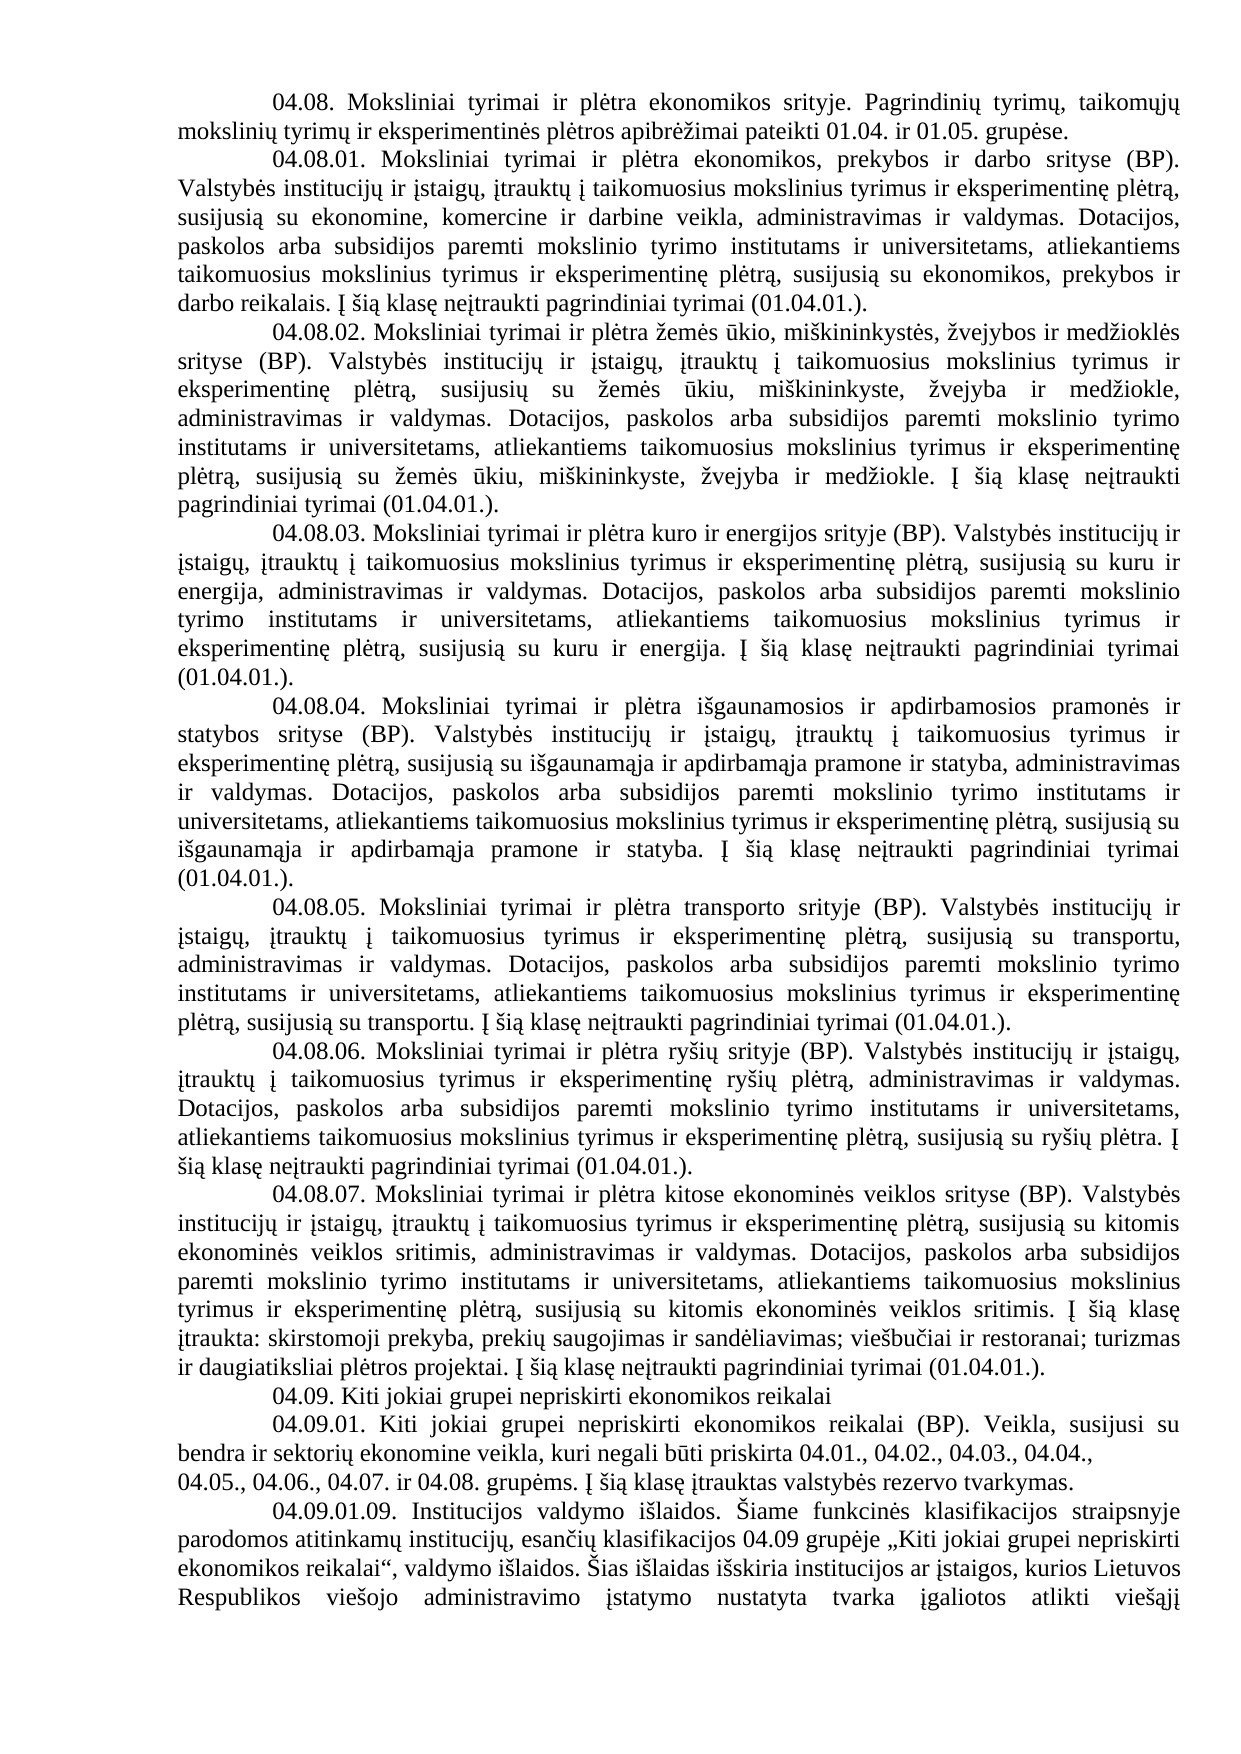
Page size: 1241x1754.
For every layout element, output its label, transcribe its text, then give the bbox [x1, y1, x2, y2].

text 04.08. Moksliniai tyrimai ir plėtra ekonomikos srityje. Pagrindinių tyrimų, taikomųjų mokslinių tyrimų ir eksperimentinės plėtros apibrėžimai pateikti 01.04. ir 01.05. grupėse. [177, 87, 1181, 144]
text 04.08.06. Moksliniai tyrimai ir plėtra ryšių srityje (BP). Valstybės institucijų ir įstaigų, įtrauktų į taikomuosius tyrimus ir eksperimentinę ryšių plėtrą, administravimas ir valdymas. Dotacijos, paskolos arba subsidijos paremti mokslinio tyrimo institutams ir universitetams, atliekantiems taikomuosius mokslinius tyrimus ir eksperimentinę plėtrą, susijusią su ryšių plėtra. Į šią klasę neįtraukti pagrindiniai tyrimai (01.04.01.). [177, 1036, 1181, 1179]
text 04.09.01.09. Institucijos valdymo išlaidos. Šiame funkcinės klasifikacijos straipsnyje parodomos atitinkamų institucijų, esančių klasifikacijos 04.09 grupėje „Kiti jokiai grupei nepriskirti ekonomikos reikalai“, valdymo išlaidos. Šias išlaidas išskiria institucijos ar įstaigos, kurios Lietuvos Respublikos viešojo administravimo įstatymo nustatyta tvarka įgaliotos atlikti viešąjį [177, 1496, 1181, 1611]
text 04.05., 04.06., 04.07. ir 04.08. grupėms. Į šią klasę įtrauktas valstybės rezervo tvarkymas. [177, 1467, 1181, 1496]
text 04.08.05. Moksliniai tyrimai ir plėtra transporto srityje (BP). Valstybės institucijų ir įstaigų, įtrauktų į taikomuosius tyrimus ir eksperimentinę plėtrą, susijusią su transportu, administravimas ir valdymas. Dotacijos, paskolos arba subsidijos paremti mokslinio tyrimo institutams ir universitetams, atliekantiems taikomuosius mokslinius tyrimus ir eksperimentinę plėtrą, susijusią su transportu. Į šią klasę neįtraukti pagrindiniai tyrimai (01.04.01.). [177, 892, 1181, 1036]
text 04.09. Kiti jokiai grupei nepriskirti ekonomikos reikalai [177, 1381, 1181, 1409]
text 04.08.04. Moksliniai tyrimai ir plėtra išgaunamosios ir apdirbamosios pramonės ir statybos srityse (BP). Valstybės institucijų ir įstaigų, įtrauktų į taikomuosius tyrimus ir eksperimentinę plėtrą, susijusią su išgaunamąja ir apdirbamąja pramone ir statyba, administravimas ir valdymas. Dotacijos, paskolos arba subsidijos paremti mokslinio tyrimo institutams ir universitetams, atliekantiems taikomuosius mokslinius tyrimus ir eksperimentinę plėtrą, susijusią su išgaunamąja ir apdirbamąja pramone ir statyba. Į šią klasę neįtraukti pagrindiniai tyrimai (01.04.01.). [177, 691, 1181, 892]
text 04.08.03. Moksliniai tyrimai ir plėtra kuro ir energijos srityje (BP). Valstybės institucijų ir įstaigų, įtrauktų į taikomuosius mokslinius tyrimus ir eksperimentinę plėtrą, susijusią su kuru ir energija, administravimas ir valdymas. Dotacijos, paskolos arba subsidijos paremti mokslinio tyrimo institutams ir universitetams, atliekantiems taikomuosius mokslinius tyrimus ir eksperimentinę plėtrą, susijusią su kuru ir energija. Į šią klasę neįtraukti pagrindiniai tyrimai (01.04.01.). [177, 518, 1181, 691]
text 04.09.01. Kiti jokiai grupei nepriskirti ekonomikos reikalai (BP). Veikla, susijusi su bendra ir sektorių ekonomine veikla, kuri negali būti priskirta 04.01., 04.02., 04.03., 04.04., [177, 1409, 1181, 1467]
text 04.08.07. Moksliniai tyrimai ir plėtra kitose ekonominės veiklos srityse (BP). Valstybės institucijų ir įstaigų, įtrauktų į taikomuosius tyrimus ir eksperimentinę plėtrą, susijusią su kitomis ekonominės veiklos sritimis, administravimas ir valdymas. Dotacijos, paskolos arba subsidijos paremti mokslinio tyrimo institutams ir universitetams, atliekantiems taikomuosius mokslinius tyrimus ir eksperimentinę plėtrą, susijusią su kitomis ekonominės veiklos sritimis. Į šią klasę įtraukta: skirstomoji prekyba, prekių saugojimas ir sandėliavimas; viešbučiai ir restoranai; turizmas ir daugiatiksliai plėtros projektai. Į šią klasę neįtraukti pagrindiniai tyrimai (01.04.01.). [177, 1179, 1181, 1381]
text 04.08.02. Moksliniai tyrimai ir plėtra žemės ūkio, miškininkystės, žvejybos ir medžioklės srityse (BP). Valstybės institucijų ir įstaigų, įtrauktų į taikomuosius mokslinius tyrimus ir eksperimentinę plėtrą, susijusių su žemės ūkiu, miškininkyste, žvejyba ir medžiokle, administravimas ir valdymas. Dotacijos, paskolos arba subsidijos paremti mokslinio tyrimo institutams ir universitetams, atliekantiems taikomuosius mokslinius tyrimus ir eksperimentinę plėtrą, susijusią su žemės ūkiu, miškininkyste, žvejyba ir medžiokle. Į šią klasę neįtraukti pagrindiniai tyrimai (01.04.01.). [177, 317, 1181, 518]
text 04.08.01. Moksliniai tyrimai ir plėtra ekonomikos, prekybos ir darbo srityse (BP). Valstybės institucijų ir įstaigų, įtrauktų į taikomuosius mokslinius tyrimus ir eksperimentinę plėtrą, susijusią su ekonomine, komercine ir darbine veikla, administravimas ir valdymas. Dotacijos, paskolos arba subsidijos paremti mokslinio tyrimo institutams ir universitetams, atliekantiems taikomuosius mokslinius tyrimus ir eksperimentinę plėtrą, susijusią su ekonomikos, prekybos ir darbo reikalais. Į šią klasę neįtraukti pagrindiniai tyrimai (01.04.01.). [177, 144, 1181, 317]
